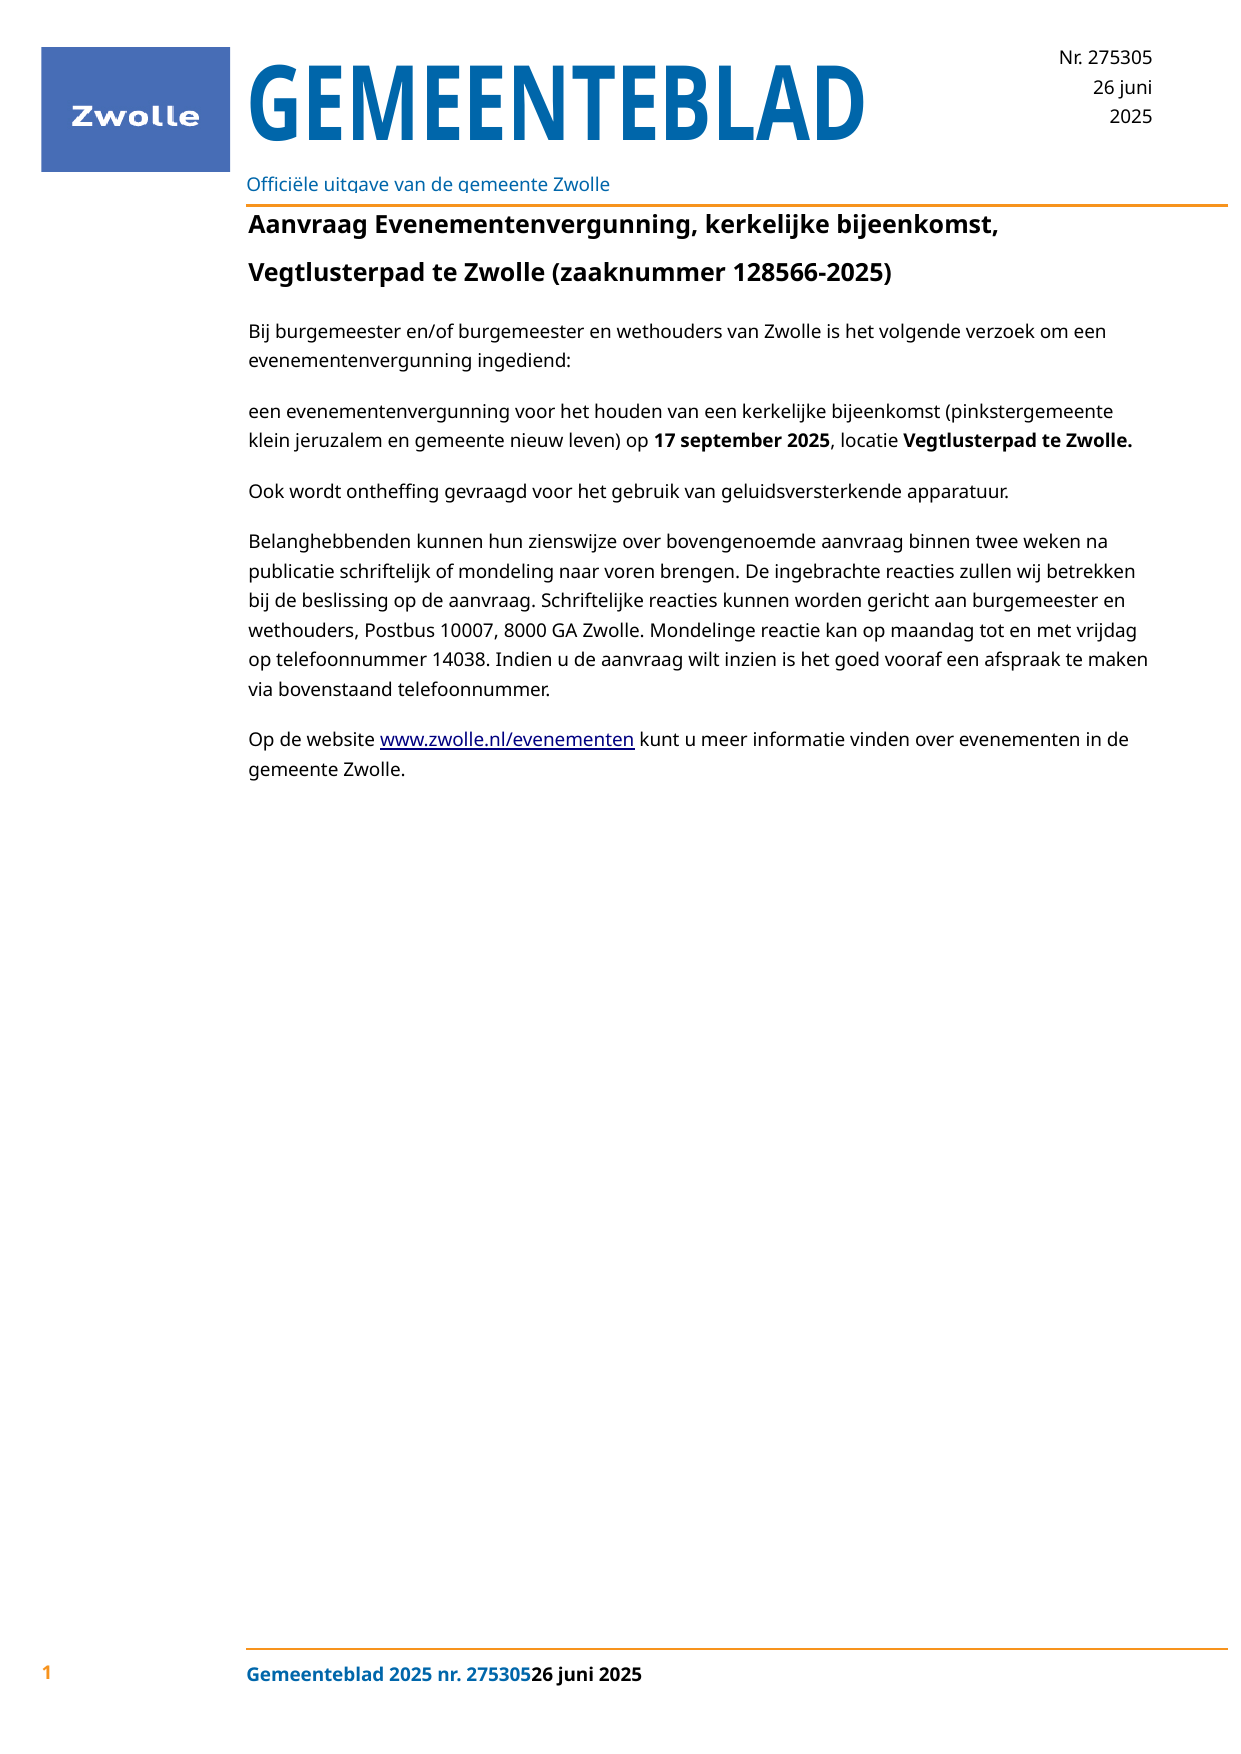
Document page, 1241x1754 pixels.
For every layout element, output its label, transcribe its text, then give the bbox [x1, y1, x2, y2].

text Op de website www.zwolle.nl/evenementen kunt u meer informatie vinden over evenementen in de gemeente Zwolle. [248, 727, 1152, 782]
text een evenementenvergunning voor het houden van een kerkelijke bijeenkomst (pinkstergemeente klein jeruzalem en gemeente nieuw leven) op 17 september 2025, locatie Vegtlusterpad te Zwolle. [248, 398, 1152, 453]
text Bij burgemeester en/of burgemeester en wethouders van Zwolle is het volgende verzoek om een evenementenvergunning ingediend: [248, 318, 1152, 373]
text Aanvraag Evenementenvergunning, kerkelijke bijeenkomst, Vegtlusterpad te Zwolle (zaaknummer 128566-2025) [248, 207, 1152, 288]
text Belanghebbenden kunnen hun zienswijze over bovengenoemde aanvraag binnen twee weken na publicatie schriftelijk of mondeling naar voren brengen. De ingebrachte reacties zullen wij betrekken bij de beslissing op de aanvraag. Schriftelijke reacties kunnen worden gericht aan burgemeester en wethouders, Postbus 10007, 8000 GA Zwolle. Mondelinge reactie kan op maandag tot en met vrijdag op telefoonnummer 14038. Indien u de aanvraag wilt inzien is het goed vooraf een afspraak te maken via bovenstaand telefoonnummer. [248, 528, 1152, 702]
text Ook wordt ontheffing gevraagd voor het gebruik van geluidsversterkende apparatuur. [248, 478, 1152, 504]
picture [41, 47, 231, 172]
